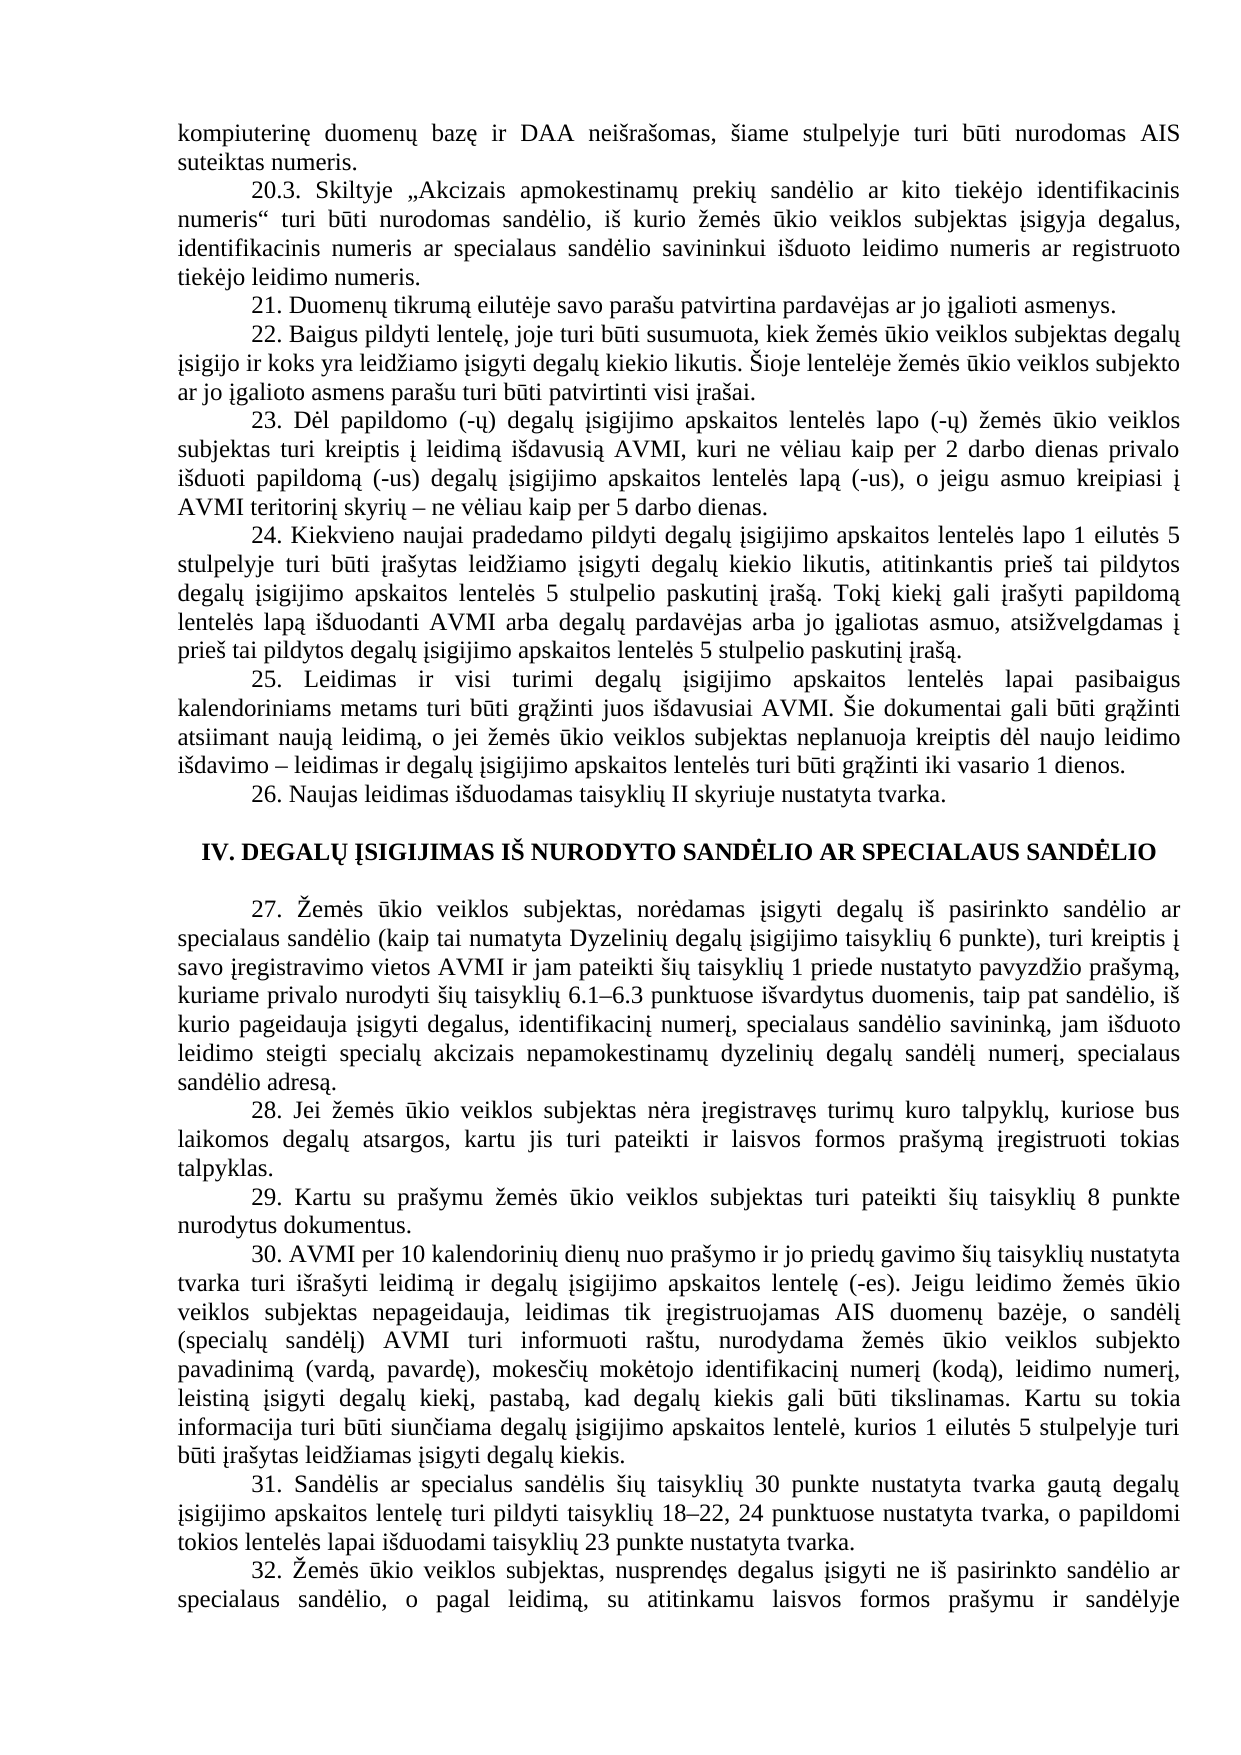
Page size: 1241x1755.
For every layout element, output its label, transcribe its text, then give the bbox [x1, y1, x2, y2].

text 30. AVMI per 10 kalendorinių dienų nuo prašymo ir jo priedų gavimo šių taisyklių nustatyta tvarka turi išrašyti leidimą ir degalų įsigijimo apskaitos lentelę (-es). Jeigu leidimo žemės ūkio veiklos subjektas nepageidauja, leidimas tik įregistruojamas AIS duomenų bazėje, o sandėlį (specialų sandėlį) AVMI turi informuoti raštu, nurodydama žemės ūkio veiklos subjekto pavadinimą (vardą, pavardę), mokesčių mokėtojo identifikacinį numerį (kodą), leidimo numerį, leistiną įsigyti degalų kiekį, pastabą, kad degalų kiekis gali būti tikslinamas. Kartu su tokia informacija turi būti siunčiama degalų įsigijimo apskaitos lentelė, kurios 1 eilutės 5 stulpelyje turi būti įrašytas leidžiamas įsigyti degalų kiekis. [177, 1239, 1181, 1469]
text IV. DEGALŲ ĮSIGIJIMAS IŠ NURODYTO SANDĖLIO AR SPECIALAUS SANDĖLIO [177, 837, 1181, 866]
text kompiuterinę duomenų bazę ir DAA neišrašomas, šiame stulpelyje turi būti nurodomas AIS suteiktas numeris. [177, 118, 1181, 176]
text 25. Leidimas ir visi turimi degalų įsigijimo apskaitos lentelės lapai pasibaigus kalendoriniams metams turi būti grąžinti juos išdavusiai AVMI. Šie dokumentai gali būti grąžinti atsiimant naują leidimą, o jei žemės ūkio veiklos subjektas neplanuoja kreiptis dėl naujo leidimo išdavimo – leidimas ir degalų įsigijimo apskaitos lentelės turi būti grąžinti iki vasario 1 dienos. [177, 664, 1181, 779]
text 24. Kiekvieno naujai pradedamo pildyti degalų įsigijimo apskaitos lentelės lapo 1 eilutės 5 stulpelyje turi būti įrašytas leidžiamo įsigyti degalų kiekio likutis, atitinkantis prieš tai pildytos degalų įsigijimo apskaitos lentelės 5 stulpelio paskutinį įrašą. Tokį kiekį gali įrašyti papildomą lentelės lapą išduodanti AVMI arba degalų pardavėjas arba jo įgaliotas asmuo, atsižvelgdamas į prieš tai pildytos degalų įsigijimo apskaitos lentelės 5 stulpelio paskutinį įrašą. [177, 521, 1181, 664]
text 23. Dėl papildomo (-ų) degalų įsigijimo apskaitos lentelės lapo (-ų) žemės ūkio veiklos subjektas turi kreiptis į leidimą išdavusią AVMI, kuri ne vėliau kaip per 2 darbo dienas privalo išduoti papildomą (-us) degalų įsigijimo apskaitos lentelės lapą (-us), o jeigu asmuo kreipiasi į AVMI teritorinį skyrių – ne vėliau kaip per 5 darbo dienas. [177, 406, 1181, 521]
text 31. Sandėlis ar specialus sandėlis šių taisyklių 30 punkte nustatyta tvarka gautą degalų įsigijimo apskaitos lentelę turi pildyti taisyklių 18–22, 24 punktuose nustatyta tvarka, o papildomi tokios lentelės lapai išduodami taisyklių 23 punkte nustatyta tvarka. [177, 1469, 1181, 1556]
text 20.3. Skiltyje „Akcizais apmokestinamų prekių sandėlio ar kito tiekėjo identifikacinis numeris“ turi būti nurodomas sandėlio, iš kurio žemės ūkio veiklos subjektas įsigyja degalus, identifikacinis numeris ar specialaus sandėlio savininkui išduoto leidimo numeris ar registruoto tiekėjo leidimo numeris. [177, 176, 1181, 291]
text 26. Naujas leidimas išduodamas taisyklių II skyriuje nustatyta tvarka. [177, 779, 1181, 808]
text 28. Jei žemės ūkio veiklos subjektas nėra įregistravęs turimų kuro talpyklų, kuriose bus laikomos degalų atsargos, kartu jis turi pateikti ir laisvos formos prašymą įregistruoti tokias talpyklas. [177, 1096, 1181, 1182]
text 22. Baigus pildyti lentelę, joje turi būti susumuota, kiek žemės ūkio veiklos subjektas degalų įsigijo ir koks yra leidžiamo įsigyti degalų kiekio likutis. Šioje lentelėje žemės ūkio veiklos subjekto ar jo įgalioto asmens parašu turi būti patvirtinti visi įrašai. [177, 319, 1181, 406]
text 27. Žemės ūkio veiklos subjektas, norėdamas įsigyti degalų iš pasirinkto sandėlio ar specialaus sandėlio (kaip tai numatyta Dyzelinių degalų įsigijimo taisyklių 6 punkte), turi kreiptis į savo įregistravimo vietos AVMI ir jam pateikti šių taisyklių 1 priede nustatyto pavyzdžio prašymą, kuriame privalo nurodyti šių taisyklių 6.1–6.3 punktuose išvardytus duomenis, taip pat sandėlio, iš kurio pageidauja įsigyti degalus, identifikacinį numerį, specialaus sandėlio savininką, jam išduoto leidimo steigti specialų akcizais nepamokestinamų dyzelinių degalų sandėlį numerį, specialaus sandėlio adresą. [177, 894, 1181, 1096]
text 32. Žemės ūkio veiklos subjektas, nusprendęs degalus įsigyti ne iš pasirinkto sandėlio ar specialaus sandėlio, o pagal leidimą, su atitinkamu laisvos formos prašymu ir sandėlyje [177, 1556, 1181, 1613]
text 21. Duomenų tikrumą eilutėje savo parašu patvirtina pardavėjas ar jo įgalioti asmenys. [177, 291, 1181, 319]
text 29. Kartu su prašymu žemės ūkio veiklos subjektas turi pateikti šių taisyklių 8 punkte nurodytus dokumentus. [177, 1182, 1181, 1239]
